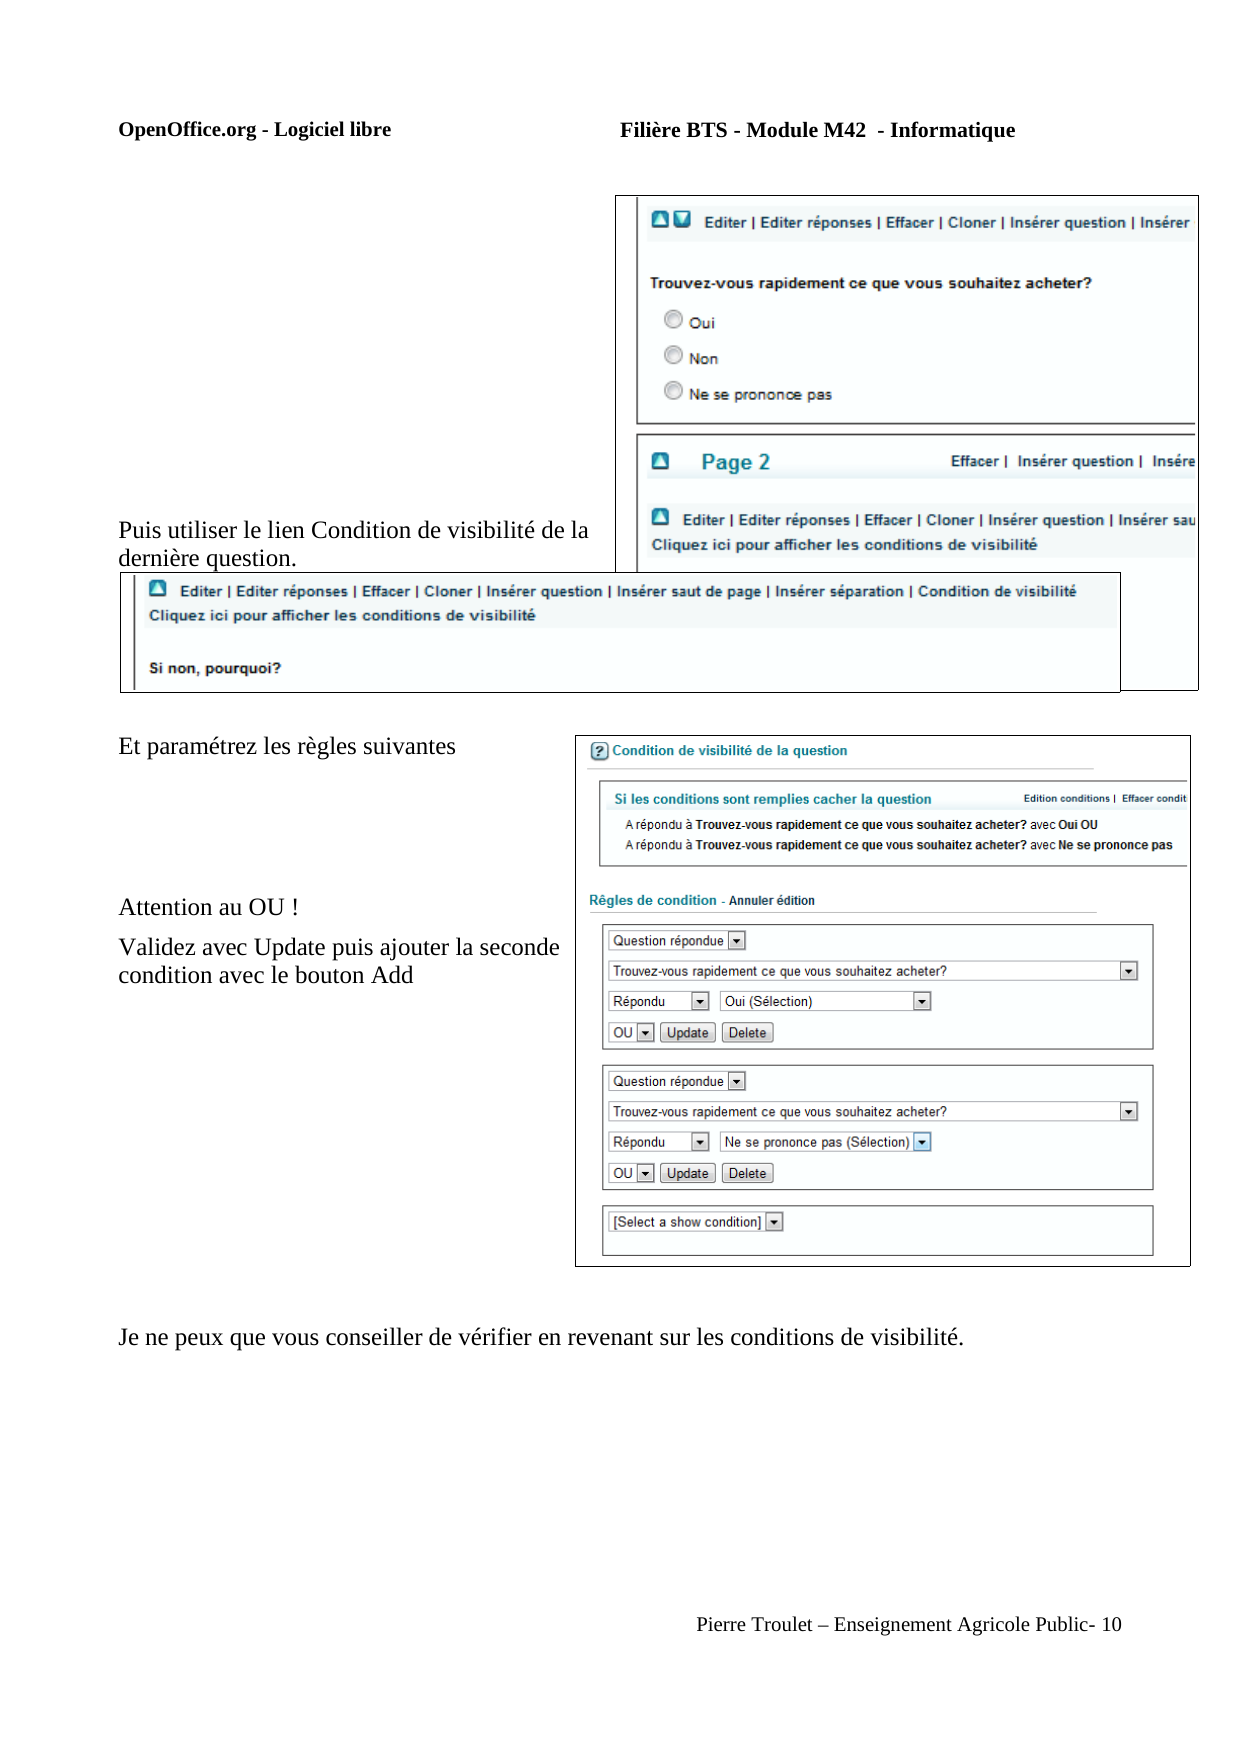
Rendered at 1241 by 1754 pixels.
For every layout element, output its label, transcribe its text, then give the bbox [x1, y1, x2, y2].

text Puis utiliser le lien Condition de visibilité de la dernière question. [118, 517, 615, 572]
picture [578, 738, 1188, 1264]
text Attention au OU ! [118, 893, 575, 921]
text Et paramétrez les règles suivantes [118, 732, 1122, 760]
text Validez avec Update puis ajouter la seconde condition avec le bouton Add [118, 933, 575, 989]
picture [123, 575, 1117, 690]
picture [618, 197, 1196, 688]
text Je ne peux que vous conseiller de vérifier en revenant sur les conditions de visibilité. [118, 1323, 1122, 1351]
